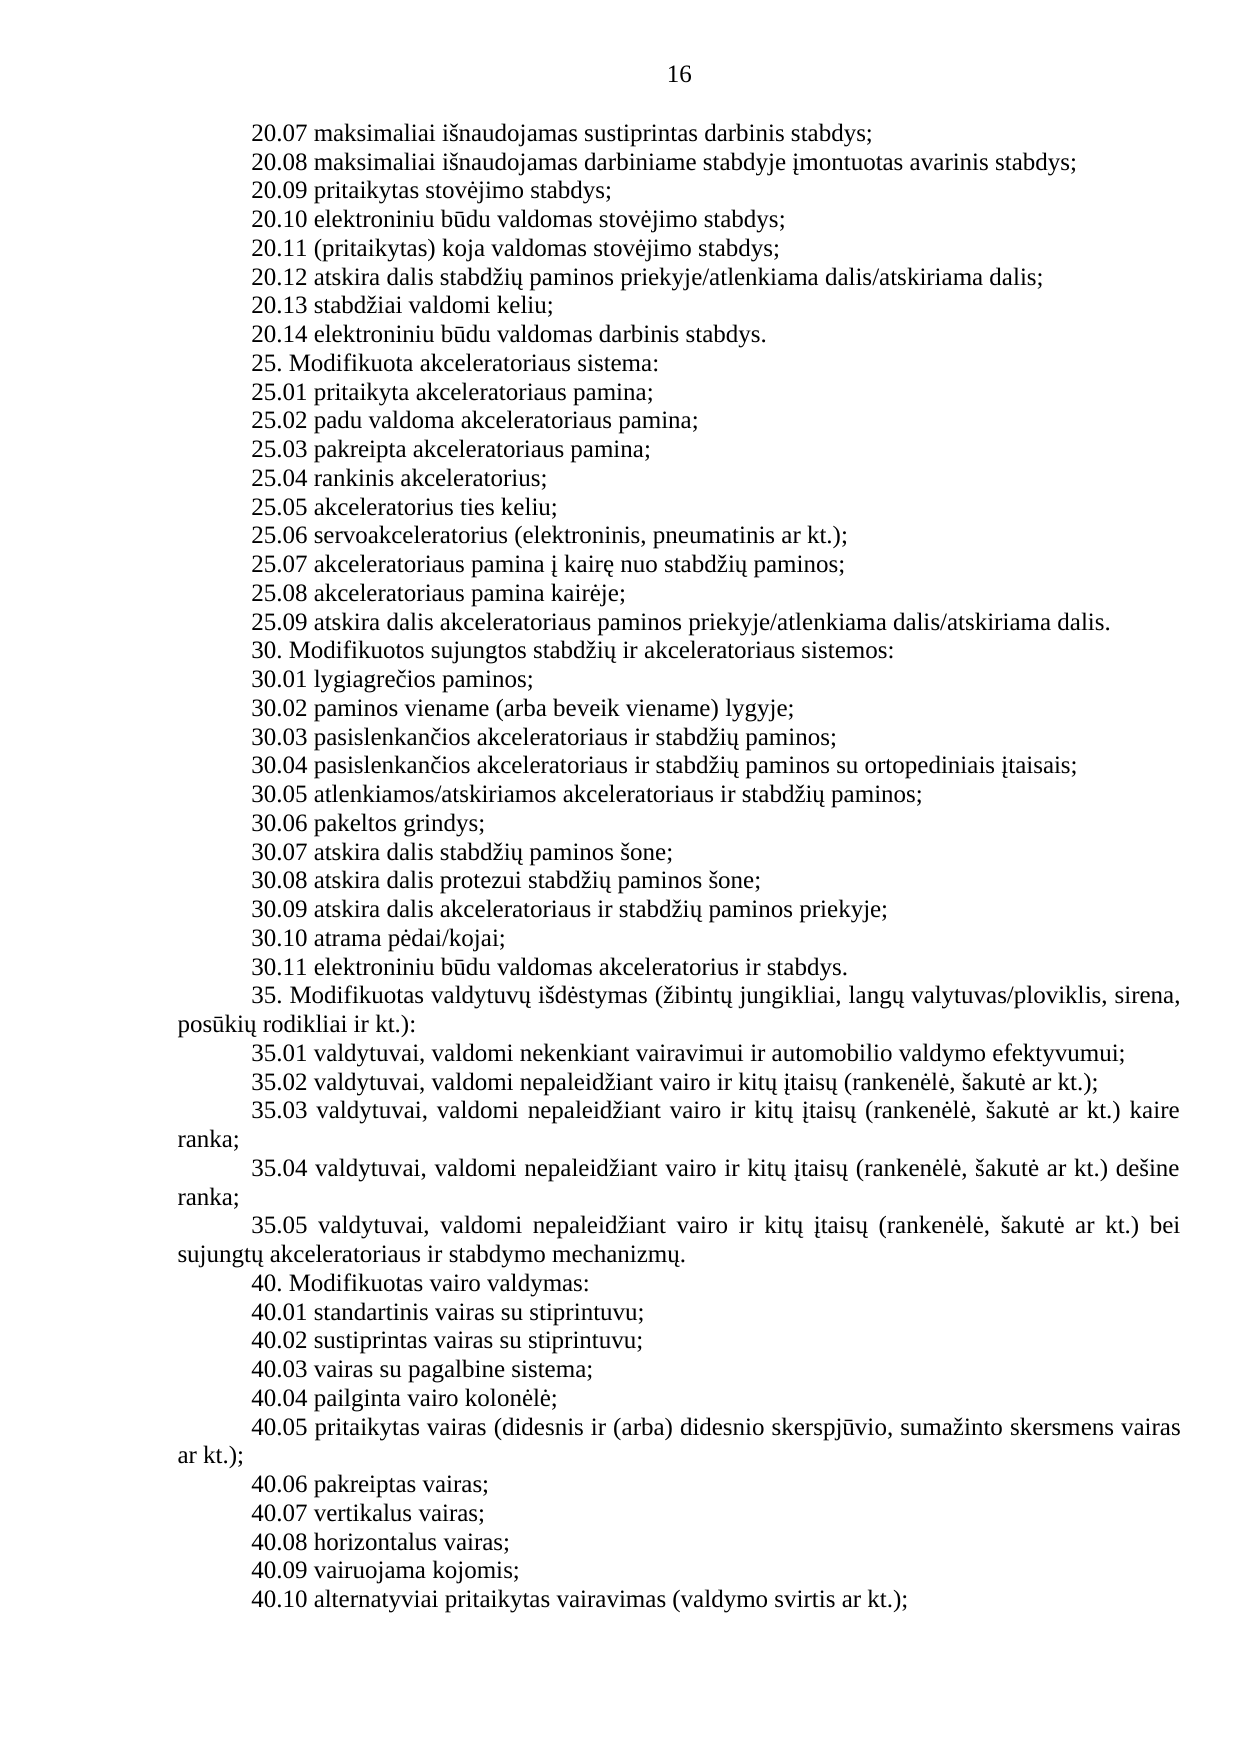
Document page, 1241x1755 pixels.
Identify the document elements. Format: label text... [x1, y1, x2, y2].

text 35.02 valdytuvai, valdomi nepaleidžiant vairo ir kitų įtaisų (rankenėlė, šakutė ar kt.); [177, 1067, 1181, 1096]
text 25.01 pritaikyta akceleratoriaus pamina; [177, 377, 1181, 406]
text 30.06 pakeltos grindys; [177, 808, 1181, 837]
text 25. Modifikuota akceleratoriaus sistema: [177, 348, 1181, 377]
text 35. Modifikuotas valdytuvų išdėstymas (žibintų jungikliai, langų valytuvas/ploviklis, sirena, posūkių rodikliai ir kt.): [177, 981, 1181, 1038]
text 35.05 valdytuvai, valdomi nepaleidžiant vairo ir kitų įtaisų (rankenėlė, šakutė ar kt.) bei sujungtų akceleratoriaus ir stabdymo mechanizmų. [177, 1211, 1181, 1268]
text 35.04 valdytuvai, valdomi nepaleidžiant vairo ir kitų įtaisų (rankenėlė, šakutė ar kt.) dešine ranka; [177, 1153, 1181, 1211]
text 20.10 elektroniniu būdu valdomas stovėjimo stabdys; [177, 204, 1181, 233]
text 40.03 vairas su pagalbine sistema; [177, 1354, 1181, 1383]
text 30.07 atskira dalis stabdžių paminos šone; [177, 837, 1181, 866]
text 25.06 servoakceleratorius (elektroninis, pneumatinis ar kt.); [177, 521, 1181, 549]
text 40.04 pailginta vairo kolonėlė; [177, 1383, 1181, 1412]
text 25.05 akceleratorius ties keliu; [177, 492, 1181, 521]
text 40.06 pakreiptas vairas; [177, 1469, 1181, 1498]
text 30.01 lygiagrečios paminos; [177, 664, 1181, 693]
text 40.01 standartinis vairas su stiprintuvu; [177, 1297, 1181, 1326]
text 30. Modifikuotos sujungtos stabdžių ir akceleratoriaus sistemos: [177, 636, 1181, 664]
text 40.07 vertikalus vairas; [177, 1498, 1181, 1527]
text 40.05 pritaikytas vairas (didesnis ir (arba) didesnio skerspjūvio, sumažinto skersmens vairas ar kt.); [177, 1412, 1181, 1469]
text 35.01 valdytuvai, valdomi nekenkiant vairavimui ir automobilio valdymo efektyvumui; [177, 1038, 1181, 1067]
text 25.03 pakreipta akceleratoriaus pamina; [177, 434, 1181, 463]
text 40.09 vairuojama kojomis; [177, 1556, 1181, 1584]
text 20.14 elektroniniu būdu valdomas darbinis stabdys. [177, 319, 1181, 348]
text 20.09 pritaikytas stovėjimo stabdys; [177, 176, 1181, 204]
text 30.05 atlenkiamos/atskiriamos akceleratoriaus ir stabdžių paminos; [177, 779, 1181, 808]
text 35.03 valdytuvai, valdomi nepaleidžiant vairo ir kitų įtaisų (rankenėlė, šakutė ar kt.) kaire ranka; [177, 1096, 1181, 1153]
text 25.09 atskira dalis akceleratoriaus paminos priekyje/atlenkiama dalis/atskiriama dalis. [177, 607, 1181, 636]
text 40. Modifikuotas vairo valdymas: [177, 1268, 1181, 1297]
text 40.10 alternatyviai pritaikytas vairavimas (valdymo svirtis ar kt.); [177, 1584, 1181, 1613]
text 30.08 atskira dalis protezui stabdžių paminos šone; [177, 866, 1181, 894]
text 25.08 akceleratoriaus pamina kairėje; [177, 578, 1181, 607]
text 20.07 maksimaliai išnaudojamas sustiprintas darbinis stabdys; [177, 118, 1181, 147]
text 40.08 horizontalus vairas; [177, 1527, 1181, 1556]
text 25.04 rankinis akceleratorius; [177, 463, 1181, 492]
text 30.04 pasislenkančios akceleratoriaus ir stabdžių paminos su ortopediniais įtaisais; [177, 751, 1181, 779]
text 25.02 padu valdoma akceleratoriaus pamina; [177, 406, 1181, 434]
text 30.02 paminos viename (arba beveik viename) lygyje; [177, 693, 1181, 722]
text 25.07 akceleratoriaus pamina į kairę nuo stabdžių paminos; [177, 549, 1181, 578]
text 20.08 maksimaliai išnaudojamas darbiniame stabdyje įmontuotas avarinis stabdys; [177, 147, 1181, 176]
text 20.11 (pritaikytas) koja valdomas stovėjimo stabdys; [177, 233, 1181, 262]
text 30.11 elektroniniu būdu valdomas akceleratorius ir stabdys. [177, 952, 1181, 981]
text 40.02 sustiprintas vairas su stiprintuvu; [177, 1326, 1181, 1354]
text 20.12 atskira dalis stabdžių paminos priekyje/atlenkiama dalis/atskiriama dalis; [177, 262, 1181, 291]
text 30.03 pasislenkančios akceleratoriaus ir stabdžių paminos; [177, 722, 1181, 751]
text 20.13 stabdžiai valdomi keliu; [177, 291, 1181, 319]
text 30.09 atskira dalis akceleratoriaus ir stabdžių paminos priekyje; [177, 894, 1181, 923]
text 30.10 atrama pėdai/kojai; [177, 923, 1181, 952]
